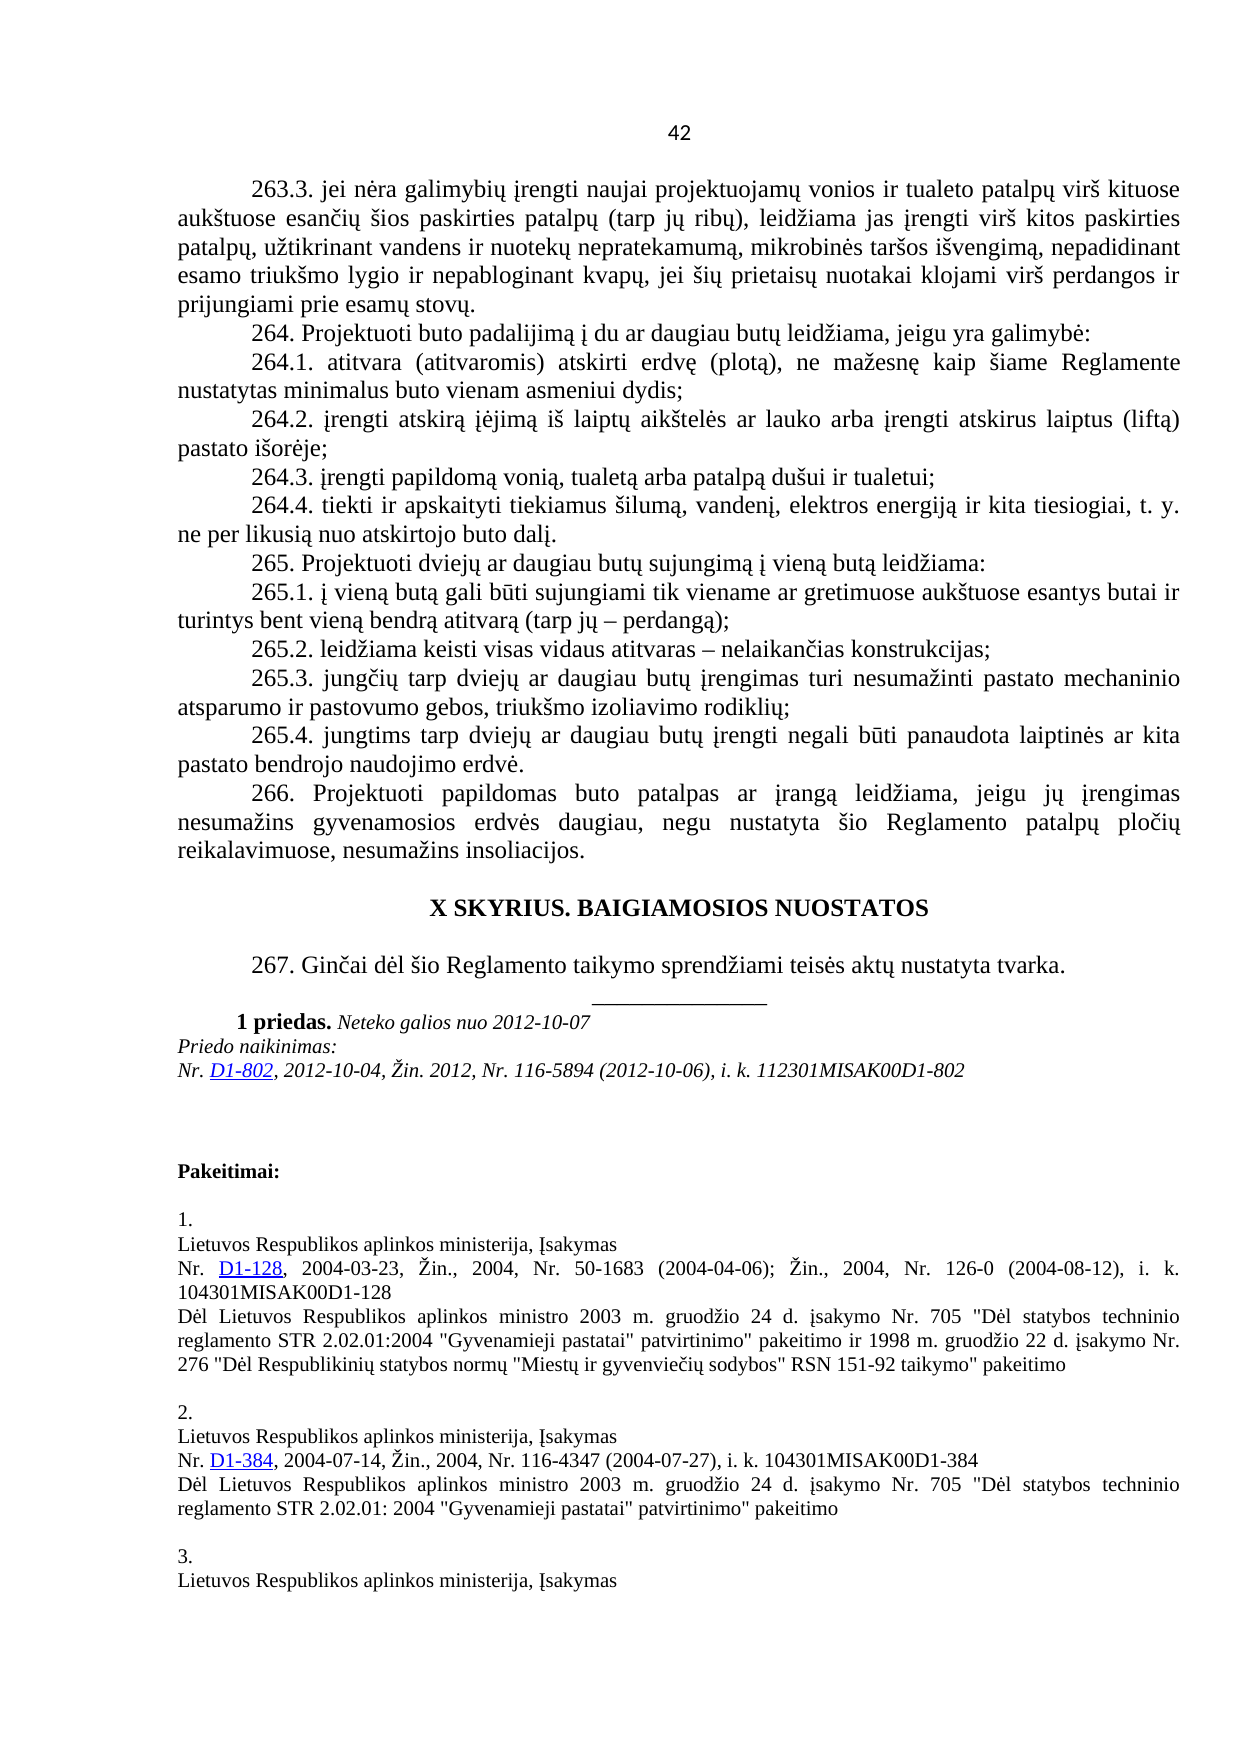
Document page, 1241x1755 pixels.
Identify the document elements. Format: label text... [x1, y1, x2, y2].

text 1. [177, 1207, 1181, 1231]
text 264.2. įrengti atskirą įėjimą iš laiptų aikštelės ar lauko arba įrengti atskirus laiptus (liftą) pastato išorėje; [177, 404, 1181, 462]
text ______________ [177, 979, 1181, 1008]
text Dėl Lietuvos Respublikos aplinkos ministro 2003 m. gruodžio 24 d. įsakymo Nr. 705 "Dėl statybos techninio reglamento STR 2.02.01: 2004 "Gyvenamieji pastatai" patvirtinimo" pakeitimo [177, 1472, 1181, 1520]
text 1 priedas. Neteko galios nuo 2012-10-07 [177, 1008, 1181, 1034]
text 263.3. jei nėra galimybių įrengti naujai projektuojamų vonios ir tualeto patalpų virš kituose aukštuose esančių šios paskirties patalpų (tarp jų ribų), leidžiama jas įrengti virš kitos paskirties patalpų, užtikrinant vandens ir nuotekų nepratekamumą, mikrobinės taršos išvengimą, nepadidinant esamo triukšmo lygio ir nepabloginant kvapų, jei šių prietaisų nuotakai klojami virš perdangos ir prijungiami prie esamų stovų. [177, 174, 1181, 318]
text 267. Ginčai dėl šio Reglamento taikymo sprendžiami teisės aktų nustatyta tvarka. [177, 950, 1181, 979]
text 265. Projektuoti dviejų ar daugiau butų sujungimą į vieną butą leidžiama: [177, 548, 1181, 577]
text Dėl Lietuvos Respublikos aplinkos ministro 2003 m. gruodžio 24 d. įsakymo Nr. 705 "Dėl statybos techninio reglamento STR 2.02.01:2004 "Gyvenamieji pastatai" patvirtinimo" pakeitimo ir 1998 m. gruodžio 22 d. įsakymo Nr. 276 "Dėl Respublikinių statybos normų "Miestų ir gyvenviečių sodybos" RSN 151-92 taikymo" pakeitimo [177, 1304, 1181, 1376]
text 265.2. leidžiama keisti visas vidaus atitvaras – nelaikančias konstrukcijas; [177, 634, 1181, 663]
text X SKYRIUS. BAIGIAMOSIOS NUOSTATOS [177, 893, 1181, 922]
text 266. Projektuoti papildomas buto patalpas ar įrangą leidžiama, jeigu jų įrengimas nesumažins gyvenamosios erdvės daugiau, negu nustatyta šio Reglamento patalpų pločių reikalavimuose, nesumažins insoliacijos. [177, 778, 1181, 864]
text Lietuvos Respublikos aplinkos ministerija, Įsakymas [177, 1424, 1181, 1448]
text Nr. D1-802, 2012-10-04, Žin. 2012, Nr. 116-5894 (2012-10-06), i. k. 112301MISAK00D1-802 [177, 1058, 1181, 1082]
text 264.3. įrengti papildomą vonią, tualetą arba patalpą dušui ir tualetui; [177, 462, 1181, 490]
text 3. [177, 1544, 1181, 1568]
text 265.1. į vieną butą gali būti sujungiami tik viename ar gretimuose aukštuose esantys butai ir turintys bent vieną bendrą atitvarą (tarp jų – perdangą); [177, 577, 1181, 634]
text 264.1. atitvara (atitvaromis) atskirti erdvę (plotą), ne mažesnę kaip šiame Reglamente nustatytas minimalus buto vienam asmeniui dydis; [177, 347, 1181, 404]
text 264. Projektuoti buto padalijimą į du ar daugiau butų leidžiama, jeigu yra galimybė: [177, 318, 1181, 347]
text Lietuvos Respublikos aplinkos ministerija, Įsakymas [177, 1568, 1181, 1592]
text Nr. D1-384, 2004-07-14, Žin., 2004, Nr. 116-4347 (2004-07-27), i. k. 104301MISAK00D1-384 [177, 1448, 1181, 1472]
text 264.4. tiekti ir apskaityti tiekiamus šilumą, vandenį, elektros energiją ir kita tiesiogiai, t. y. ne per likusią nuo atskirtojo buto dalį. [177, 490, 1181, 548]
text Lietuvos Respublikos aplinkos ministerija, Įsakymas [177, 1231, 1181, 1256]
text 2. [177, 1400, 1181, 1424]
text 265.3. jungčių tarp dviejų ar daugiau butų įrengimas turi nesumažinti pastato mechaninio atsparumo ir pastovumo gebos, triukšmo izoliavimo rodiklių; [177, 663, 1181, 720]
text Nr. D1-128, 2004-03-23, Žin., 2004, Nr. 50-1683 (2004-04-06); Žin., 2004, Nr. 126-0 (2004-08-12), i. k. 104301MISAK00D1-128 [177, 1256, 1181, 1304]
text Priedo naikinimas: [177, 1034, 1181, 1058]
text 265.4. jungtims tarp dviejų ar daugiau butų įrengti negali būti panaudota laiptinės ar kita pastato bendrojo naudojimo erdvė. [177, 720, 1181, 778]
text Pakeitimai: [177, 1159, 1181, 1183]
